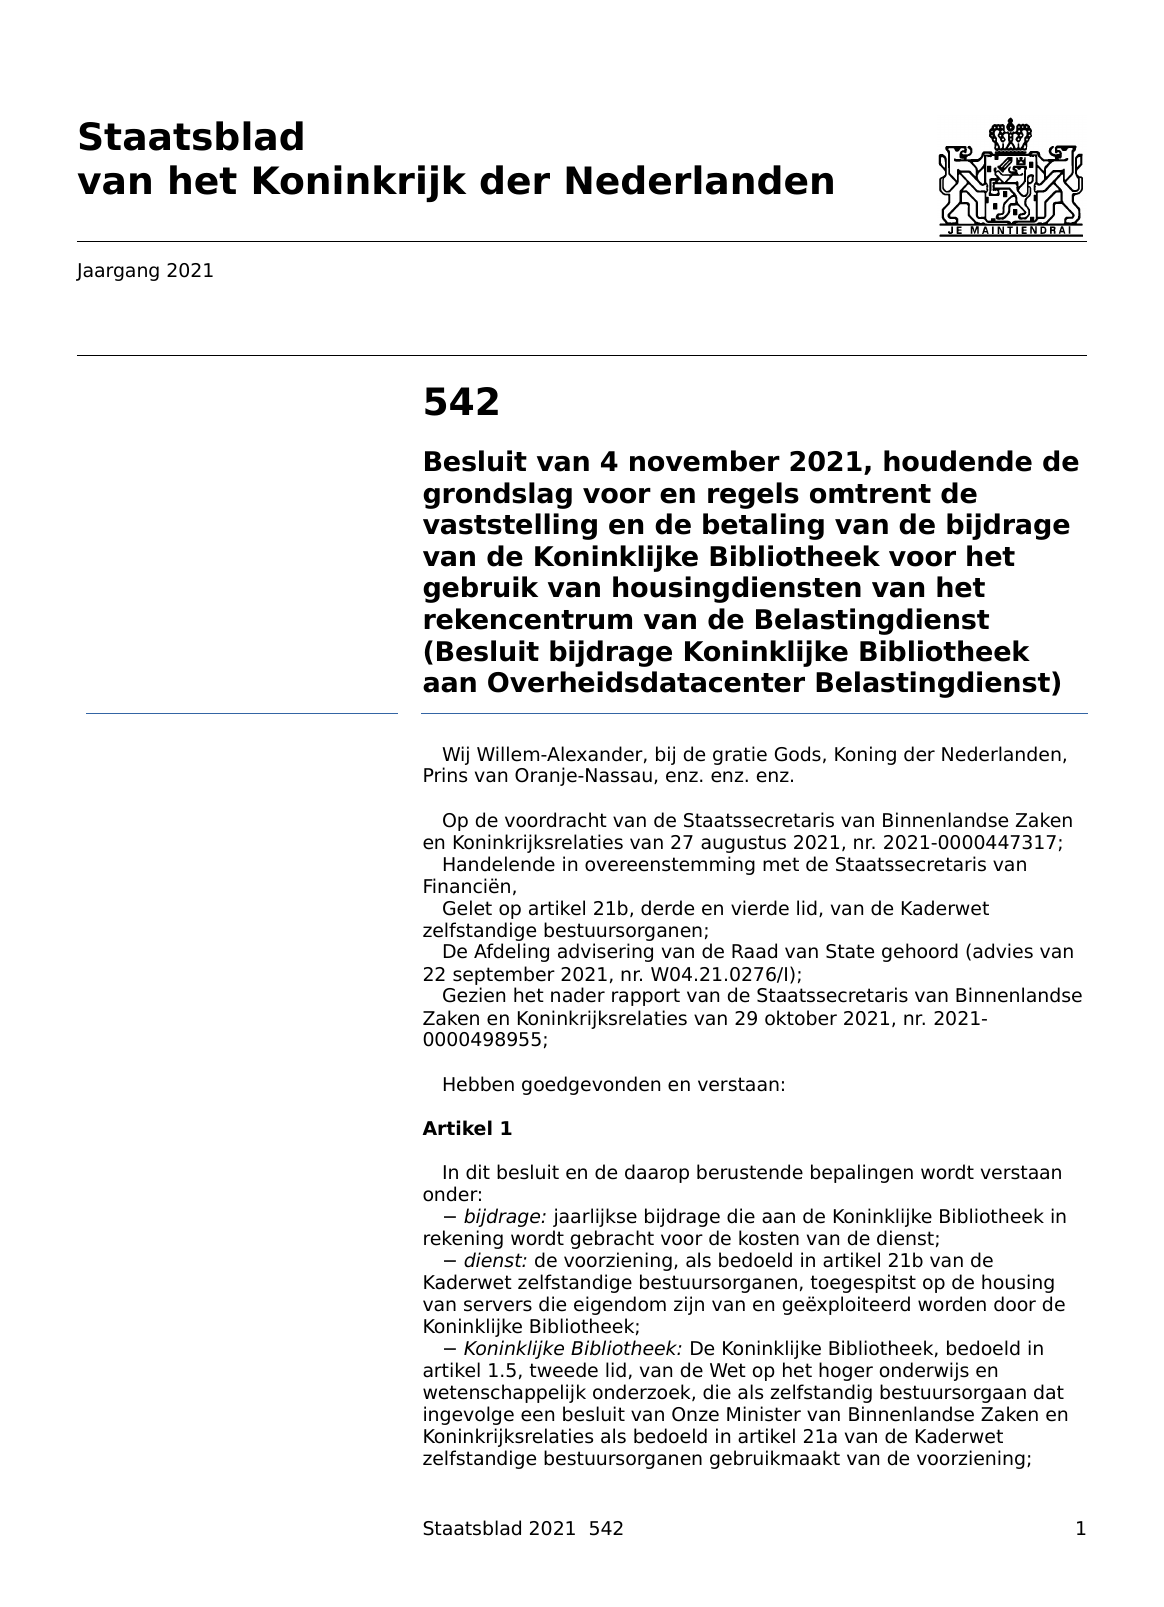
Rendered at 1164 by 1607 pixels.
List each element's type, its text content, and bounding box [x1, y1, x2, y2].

text Wij Willem-Alexander, bij de gratie Gods, Koning der Nederlanden, Prins van Oranje-Nassau, enz. enz. enz. [422, 743, 1087, 787]
table_header [886, 100, 1087, 241]
subtitle Artikel 1 [422, 1118, 1087, 1140]
text Op de voordracht van de Staatssecretaris van Binnenlandse Zaken en Koninkrijksrelaties van 27 augustus 2021, nr. 2021-0000447317; [422, 809, 1087, 853]
text − bijdrage: jaarlijkse bijdrage die aan de Koninklijke Bibliotheek in rekening wordt gebracht voor de kosten van de dienst; [422, 1206, 1087, 1250]
text De Afdeling advisering van de Raad van State gehoord (advies van 22 september 2021, nr. W04.21.0276/I); [422, 941, 1087, 985]
picture [936, 115, 1087, 240]
text − Koninklijke Bibliotheek: De Koninklijke Bibliotheek, bedoeld in artikel 1.5, tweede lid, van de Wet op het hoger onderwijs en wetenschappelijk onderzoek, die als zelfstandig bestuursorgaan dat ingevolge een besluit van Onze Minister van Binnenlandse Zaken en Koninkrijksrelaties als bedoeld in artikel 21a van de Kaderwet zelfstandige bestuursorganen gebruikmaakt van de voorziening; [422, 1338, 1087, 1469]
text Gelet op artikel 21b, derde en vierde lid, van de Kaderwet zelfstandige bestuursorganen; [422, 897, 1087, 941]
text Handelende in overeenstemming met de Staatssecretaris van Financiën, [422, 853, 1087, 897]
text − dienst: de voorziening, als bedoeld in artikel 21b van de Kaderwet zelfstandige bestuursorganen, toegespitst op de housing van servers die eigendom zijn van en geëxploiteerd worden door de Koninklijke Bibliotheek; [422, 1250, 1087, 1338]
subtitle 542 [422, 381, 1087, 424]
text In dit besluit en de daarop berustende bepalingen wordt verstaan onder: [422, 1162, 1087, 1206]
text Besluit van 4 november 2021, houdende de grondslag voor en regels omtrent de vaststelling en de betaling van de bijdrage van de Koninklijke Bibliotheek voor het gebruik van housingdiensten van het rekencentrum van de Belastingdienst (Besluit bijdrage Koninklijke Bibliotheek aan Overheidsdatacenter Belastingdienst) [422, 447, 1087, 699]
table_cell Jaargang 2021 [77, 242, 1087, 355]
text Gezien het nader rapport van de Staatssecretaris van Binnenlandse Zaken en Koninkrijksrelaties van 29 oktober 2021, nr. 2021-0000498955; [422, 985, 1087, 1051]
table_header Staatsblad van het Koninkrijk der Nederlanden [77, 100, 886, 241]
text Hebben goedgevonden en verstaan: [422, 1073, 1087, 1096]
